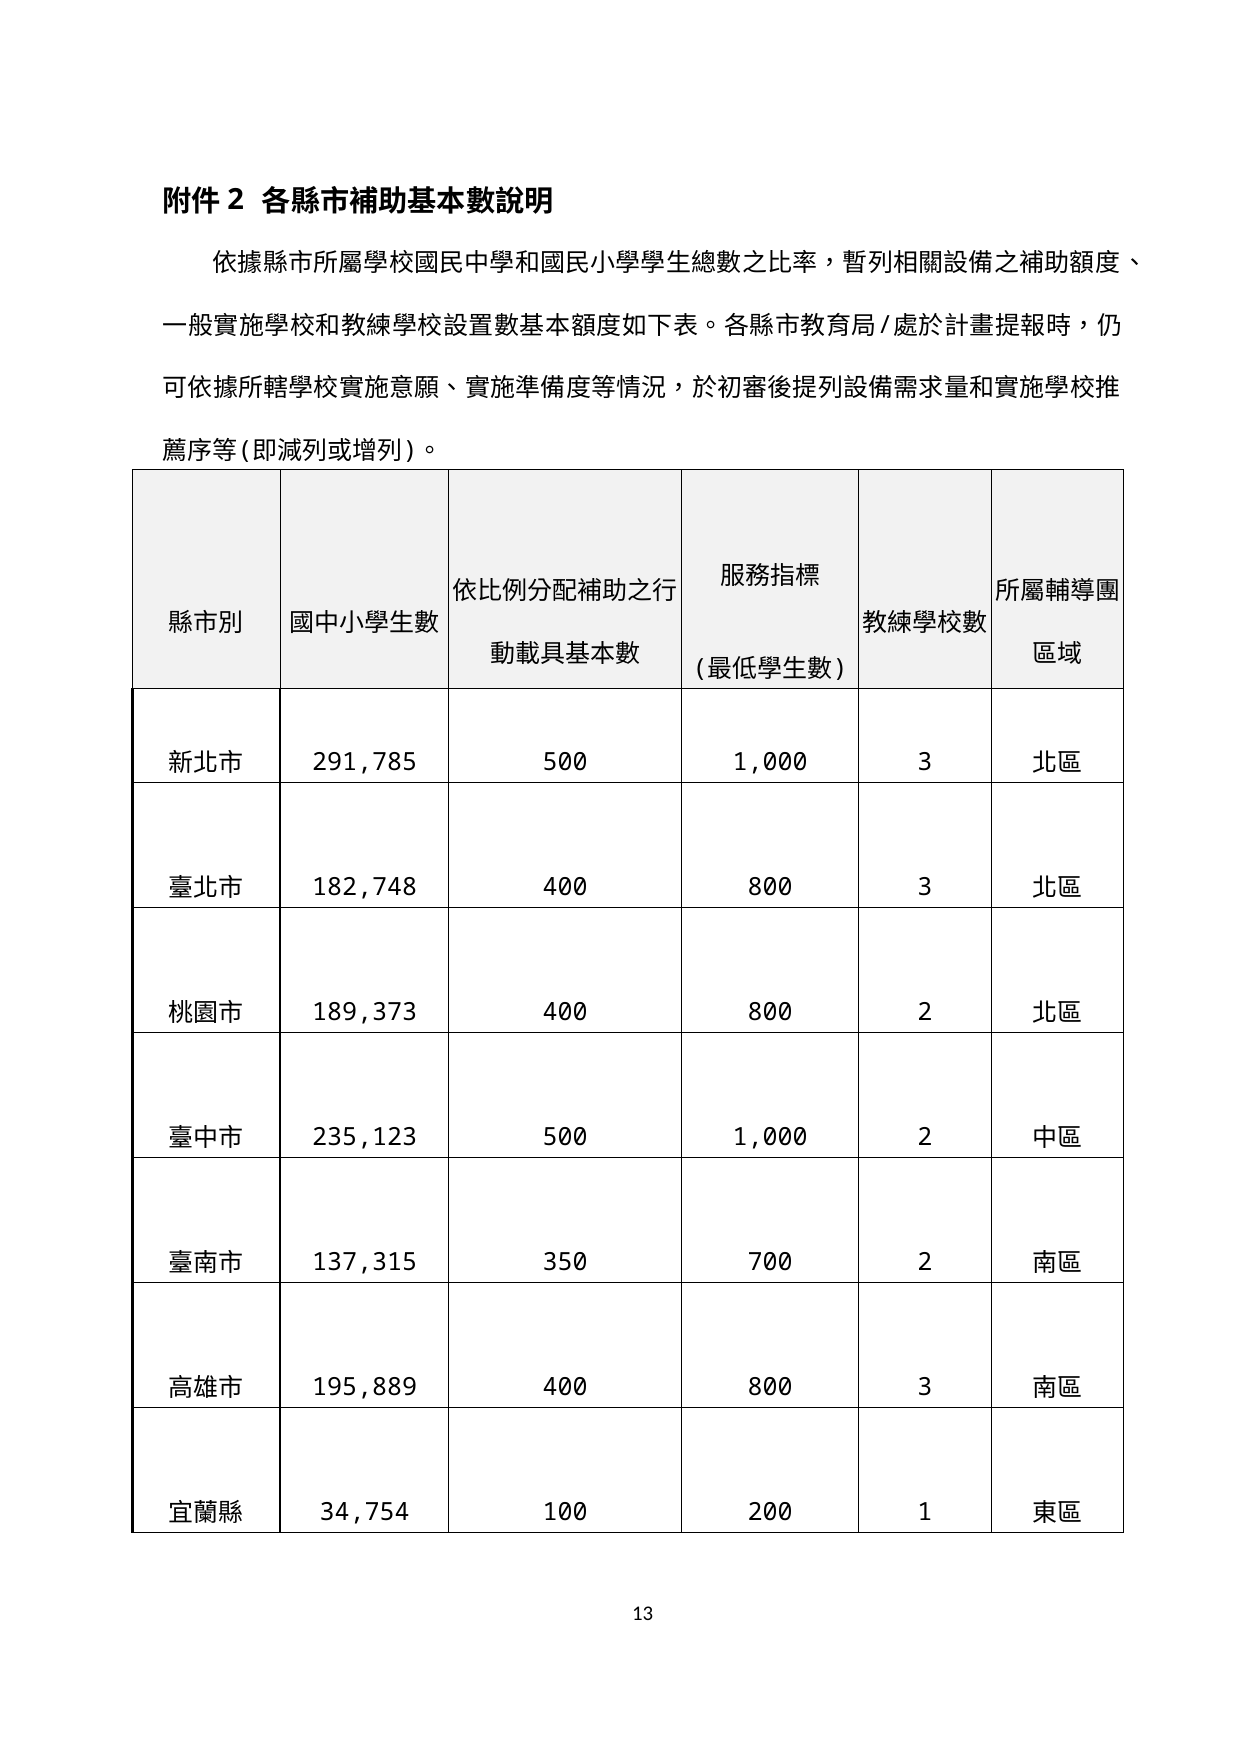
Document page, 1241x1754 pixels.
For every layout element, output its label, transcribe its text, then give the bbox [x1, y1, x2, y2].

table_header 國中小學生數 [281, 470, 448, 688]
table_header 教練學校數 [859, 470, 991, 688]
table_cell 235,123 [281, 1033, 448, 1157]
table_cell 高雄市 [134, 1283, 279, 1407]
table_cell 3 [859, 1283, 991, 1407]
table_cell 南區 [992, 1283, 1123, 1407]
table_header 服務指標 (最低學生數) [682, 470, 858, 688]
table_cell 臺南市 [134, 1158, 279, 1282]
table_cell 182,748 [281, 783, 448, 907]
text 依據縣市所屬學校國民中學和國民小學學生總數之比率，暫列相關設備之補助額度、一般實施學校和教練學校設置數基本額度如下表。各縣市教育局/處於計畫提報時，仍可依據所轄學校實施意願、實施準備度等情況，於初審後提列設備需求量和實施學校推薦序等(即減列或增列)。 [162, 219, 1122, 469]
table_cell 137,315 [281, 1158, 448, 1282]
table_cell 195,889 [281, 1283, 448, 1407]
table_cell 700 [682, 1158, 858, 1282]
table_cell 臺中市 [134, 1033, 279, 1157]
table_cell 北區 [992, 783, 1123, 907]
table_cell 34,754 [281, 1408, 448, 1532]
table_cell 2 [859, 1033, 991, 1157]
text 附件2 各縣市補助基本數說明 [162, 157, 1122, 219]
table_cell 800 [682, 1283, 858, 1407]
table_cell 北區 [992, 908, 1123, 1032]
table_header 所屬輔導團區域 [992, 470, 1123, 688]
table_cell 350 [449, 1158, 681, 1282]
table_cell 2 [859, 1158, 991, 1282]
table_header 依比例分配補助之行動載具基本數 [449, 470, 681, 688]
table_cell 500 [449, 1033, 681, 1157]
table_cell 3 [859, 783, 991, 907]
table_cell 100 [449, 1408, 681, 1532]
table_cell 臺北市 [134, 783, 279, 907]
table_cell 1,000 [682, 689, 858, 782]
table_cell 291,785 [281, 689, 448, 782]
table_cell 400 [449, 908, 681, 1032]
table_cell 400 [449, 783, 681, 907]
table_header 縣市別 [133, 470, 280, 688]
table_cell 500 [449, 689, 681, 782]
table_cell 1,000 [682, 1033, 858, 1157]
table_cell 北區 [992, 689, 1123, 782]
table_cell 2 [859, 908, 991, 1032]
table_cell 宜蘭縣 [134, 1408, 279, 1532]
table_cell 189,373 [281, 908, 448, 1032]
table_cell 東區 [992, 1408, 1123, 1532]
table_cell 新北市 [134, 689, 279, 782]
table_cell 800 [682, 783, 858, 907]
table_cell 400 [449, 1283, 681, 1407]
table_cell 3 [859, 689, 991, 782]
table_cell 1 [859, 1408, 991, 1532]
table_cell 800 [682, 908, 858, 1032]
table_cell 南區 [992, 1158, 1123, 1282]
table_cell 桃園市 [134, 908, 279, 1032]
table_cell 200 [682, 1408, 858, 1532]
table_cell 中區 [992, 1033, 1123, 1157]
